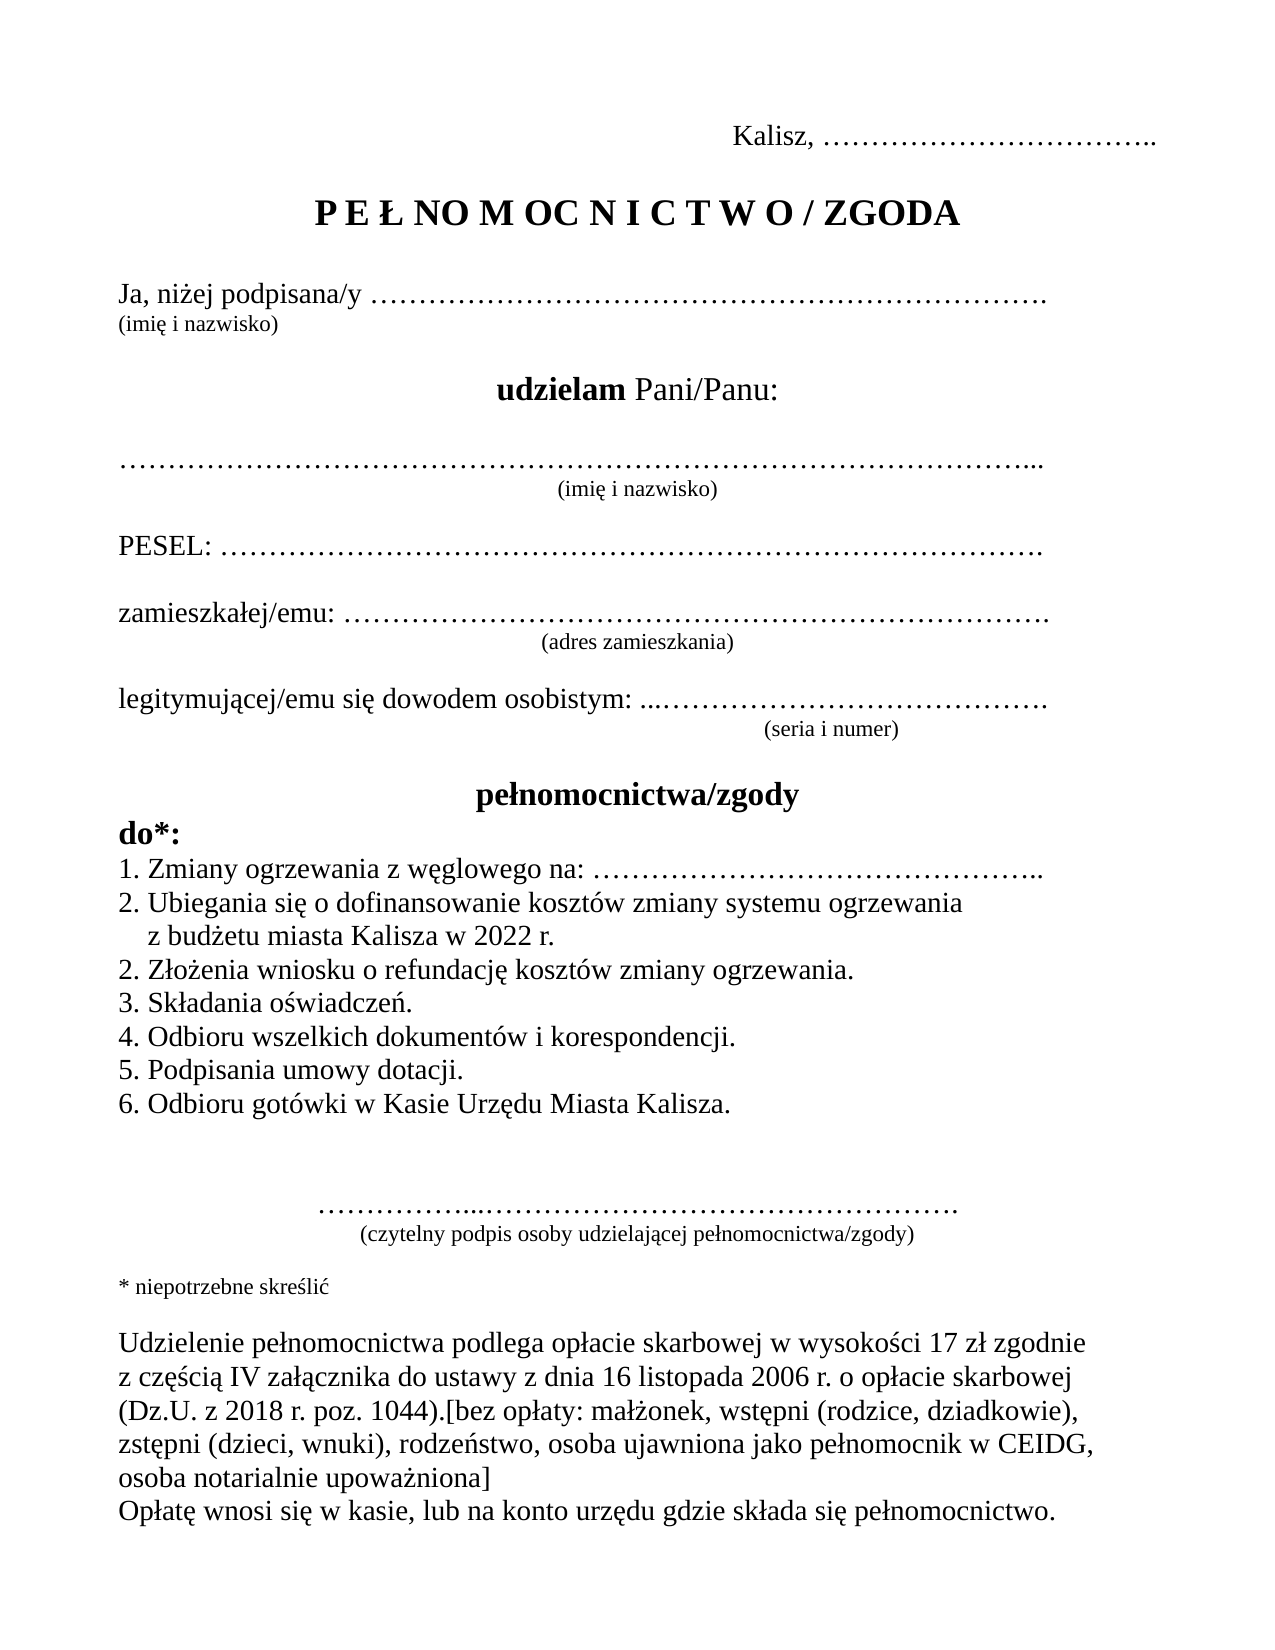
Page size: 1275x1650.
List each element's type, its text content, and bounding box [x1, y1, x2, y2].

text …………………………………………………………………………………... [118, 442, 1157, 475]
text Opłatę wnosi się w kasie, lub na konto urzędu gdzie składa się pełnomocnictwo. [118, 1493, 1157, 1527]
text 6. Odbioru gotówki w Kasie Urzędu Miasta Kalisza. [118, 1086, 1157, 1119]
text (imię i nazwisko) [118, 475, 1157, 501]
text 5. Podpisania umowy dotacji. [118, 1052, 1157, 1086]
text ……………...…………………………………………. [118, 1187, 1157, 1220]
text 1. Zmiany ogrzewania z węglowego na: ……………………………………….. [118, 851, 1157, 885]
text Ja, niżej podpisana/y ……………………………………………………………. [118, 276, 1157, 310]
text zamieszkałej/emu: ………………………………………………………………. [118, 595, 1157, 628]
text * niepotrzebne skreślić [118, 1273, 1157, 1299]
text P E Ł NO M OC N I C T W O / ZGODA [118, 190, 1157, 233]
text pełnomocnictwa/zgody [118, 774, 1157, 813]
text legitymującej/emu się dowodem osobistym: ...…………………………………. [118, 681, 1157, 715]
text 2. Złożenia wniosku o refundację kosztów zmiany ogrzewania. [118, 952, 1157, 985]
text 4. Odbioru wszelkich dokumentów i korespondencji. [118, 1019, 1157, 1052]
text do*: [118, 813, 1157, 851]
text (seria i numer) [118, 715, 1157, 741]
text PESEL: …………………………………………………………………………. [118, 528, 1157, 561]
text Kalisz, …………………………….. [118, 118, 1157, 152]
text (adres zamieszkania) [118, 628, 1157, 655]
text Udzielenie pełnomocnictwa podlega opłacie skarbowej w wysokości 17 zł zgodnie z częścią IV załącznika do ustawy z dnia 16 listopada 2006 r. o opłacie skarbowej (Dz.U. z 2018 r. poz. 1044).[bez opłaty: małżonek, wstępni (rodzice, dziadkowie), zstępni (dzieci, wnuki), rodzeństwo, osoba ujawniona jako pełnomocnik w CEIDG, osoba notarialnie upoważniona] [118, 1326, 1157, 1493]
text (czytelny podpis osoby udzielającej pełnomocnictwa/zgody) [118, 1220, 1157, 1247]
text 2. Ubiegania się o dofinansowanie kosztów zmiany systemu ogrzewania z budżetu miasta Kalisza w 2022 r. [118, 885, 1157, 952]
text udzielam Pani/Panu: [118, 370, 1157, 408]
text (imię i nazwisko) [118, 310, 1157, 336]
text 3. Składania oświadczeń. [118, 985, 1157, 1019]
